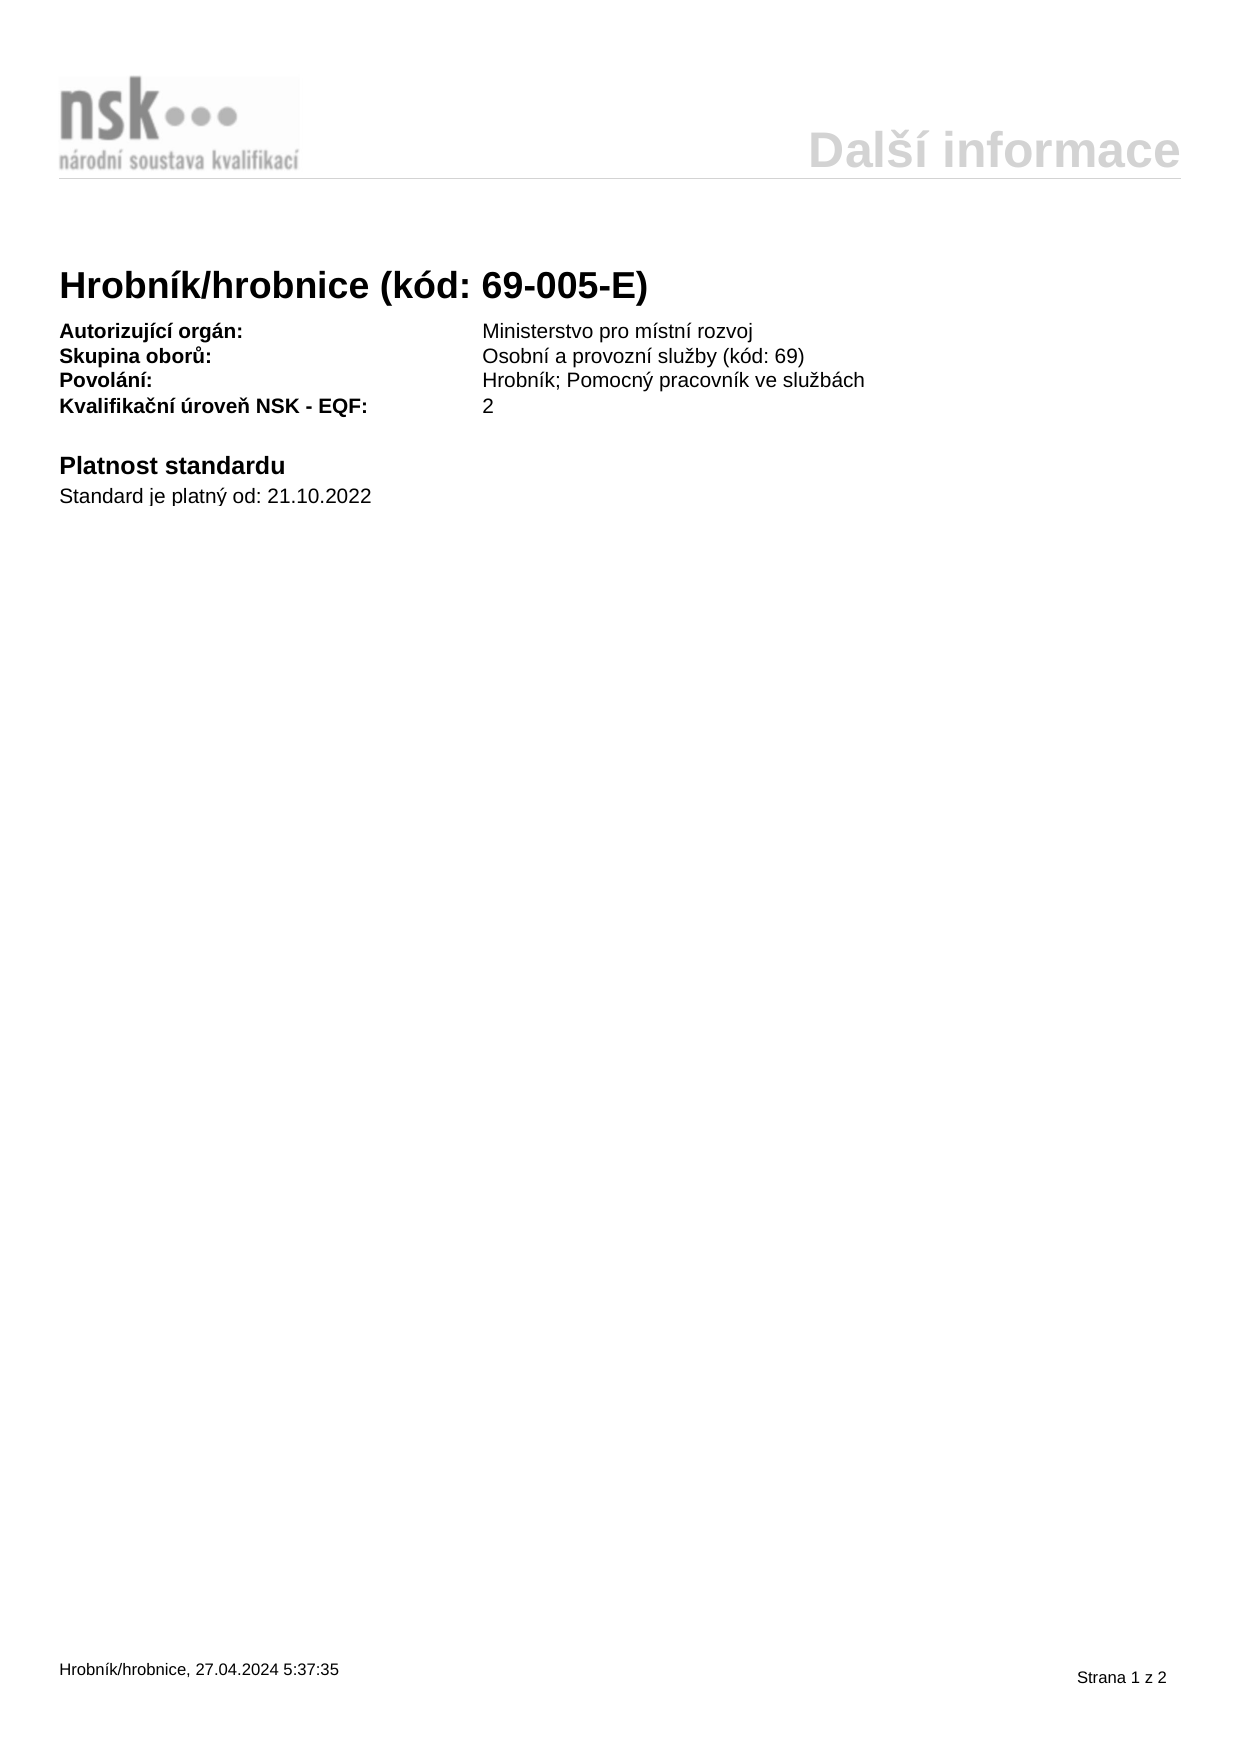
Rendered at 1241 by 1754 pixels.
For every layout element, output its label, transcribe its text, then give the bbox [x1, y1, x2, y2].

table_cell [619, 196, 627, 224]
table_cell [119, 806, 482, 1106]
table_cell Skupina oborů: [59, 344, 482, 368]
table_cell [482, 307, 619, 319]
table_cell [619, 307, 627, 319]
table_cell [59, 1384, 119, 1659]
table_cell [59, 418, 119, 447]
table_cell [861, 506, 1167, 806]
table_cell [627, 506, 861, 806]
table_cell [1167, 806, 1181, 1106]
table_cell [482, 172, 619, 178]
table_cell [627, 1106, 861, 1383]
table_cell [627, 1384, 861, 1659]
table_header [620, 59, 627, 172]
table_cell [482, 1106, 619, 1383]
table_cell [1167, 506, 1181, 806]
table_cell [627, 806, 861, 1106]
table_cell Autorizující orgán: [59, 319, 482, 343]
table_cell Strana 1 z 2 [861, 1660, 1167, 1696]
table_header Další informace [627, 59, 1181, 178]
table_cell [1167, 307, 1181, 319]
table_cell [861, 196, 1167, 224]
table_cell [1167, 418, 1181, 447]
table_cell Povolání: [59, 368, 482, 392]
table_cell [482, 806, 619, 1106]
table_cell [1167, 1106, 1181, 1383]
table_cell Hrobník/hrobnice, 27.04.2024 5:37:35 [59, 1660, 861, 1696]
table_cell 2 [482, 394, 1181, 417]
table_cell [861, 1106, 1167, 1383]
table_cell [482, 506, 619, 806]
table_cell [627, 307, 861, 319]
table_cell [619, 1384, 627, 1659]
table_cell [119, 307, 482, 319]
table_cell [619, 172, 627, 178]
table_cell [482, 196, 619, 224]
table_cell [861, 307, 1167, 319]
table_cell [619, 418, 627, 447]
table_cell [119, 1106, 482, 1383]
table_cell [619, 506, 627, 806]
table_cell [861, 1384, 1167, 1659]
table_cell Osobní a provozní služby (kód: 69) [482, 344, 1181, 368]
table_cell [59, 806, 119, 1106]
table_cell Standard je platný od: 21.10.2022 [59, 484, 1181, 506]
table_cell [482, 418, 619, 447]
table_cell [59, 196, 119, 224]
table_cell Hrobník/hrobnice (kód: 69-005-E) [59, 224, 1181, 307]
table_cell [1167, 196, 1181, 224]
table_cell [1167, 1660, 1181, 1696]
table_cell [59, 1106, 119, 1383]
table_cell [627, 418, 861, 447]
table_cell Kvalifikační úroveň NSK - EQF: [59, 394, 482, 417]
table_cell [619, 806, 627, 1106]
table_cell [119, 506, 482, 806]
table_cell [861, 806, 1167, 1106]
table_cell [59, 307, 119, 319]
table_cell [119, 172, 482, 178]
table_cell Ministerstvo pro místní rozvoj [482, 319, 1181, 344]
table_cell [627, 196, 861, 224]
table_cell [119, 418, 482, 447]
table_cell Platnost standardu [59, 448, 1181, 483]
table_cell Hrobník; Pomocný pracovník ve službách [482, 368, 1181, 393]
table_cell [59, 179, 1181, 196]
table_cell [119, 1384, 482, 1659]
table_cell [59, 172, 119, 178]
table_cell [482, 1384, 619, 1659]
table_cell [619, 1106, 627, 1383]
picture [58, 59, 620, 172]
table_cell [119, 196, 482, 224]
table_cell [1167, 1384, 1181, 1659]
table_cell [861, 418, 1167, 447]
table_cell [59, 506, 119, 806]
